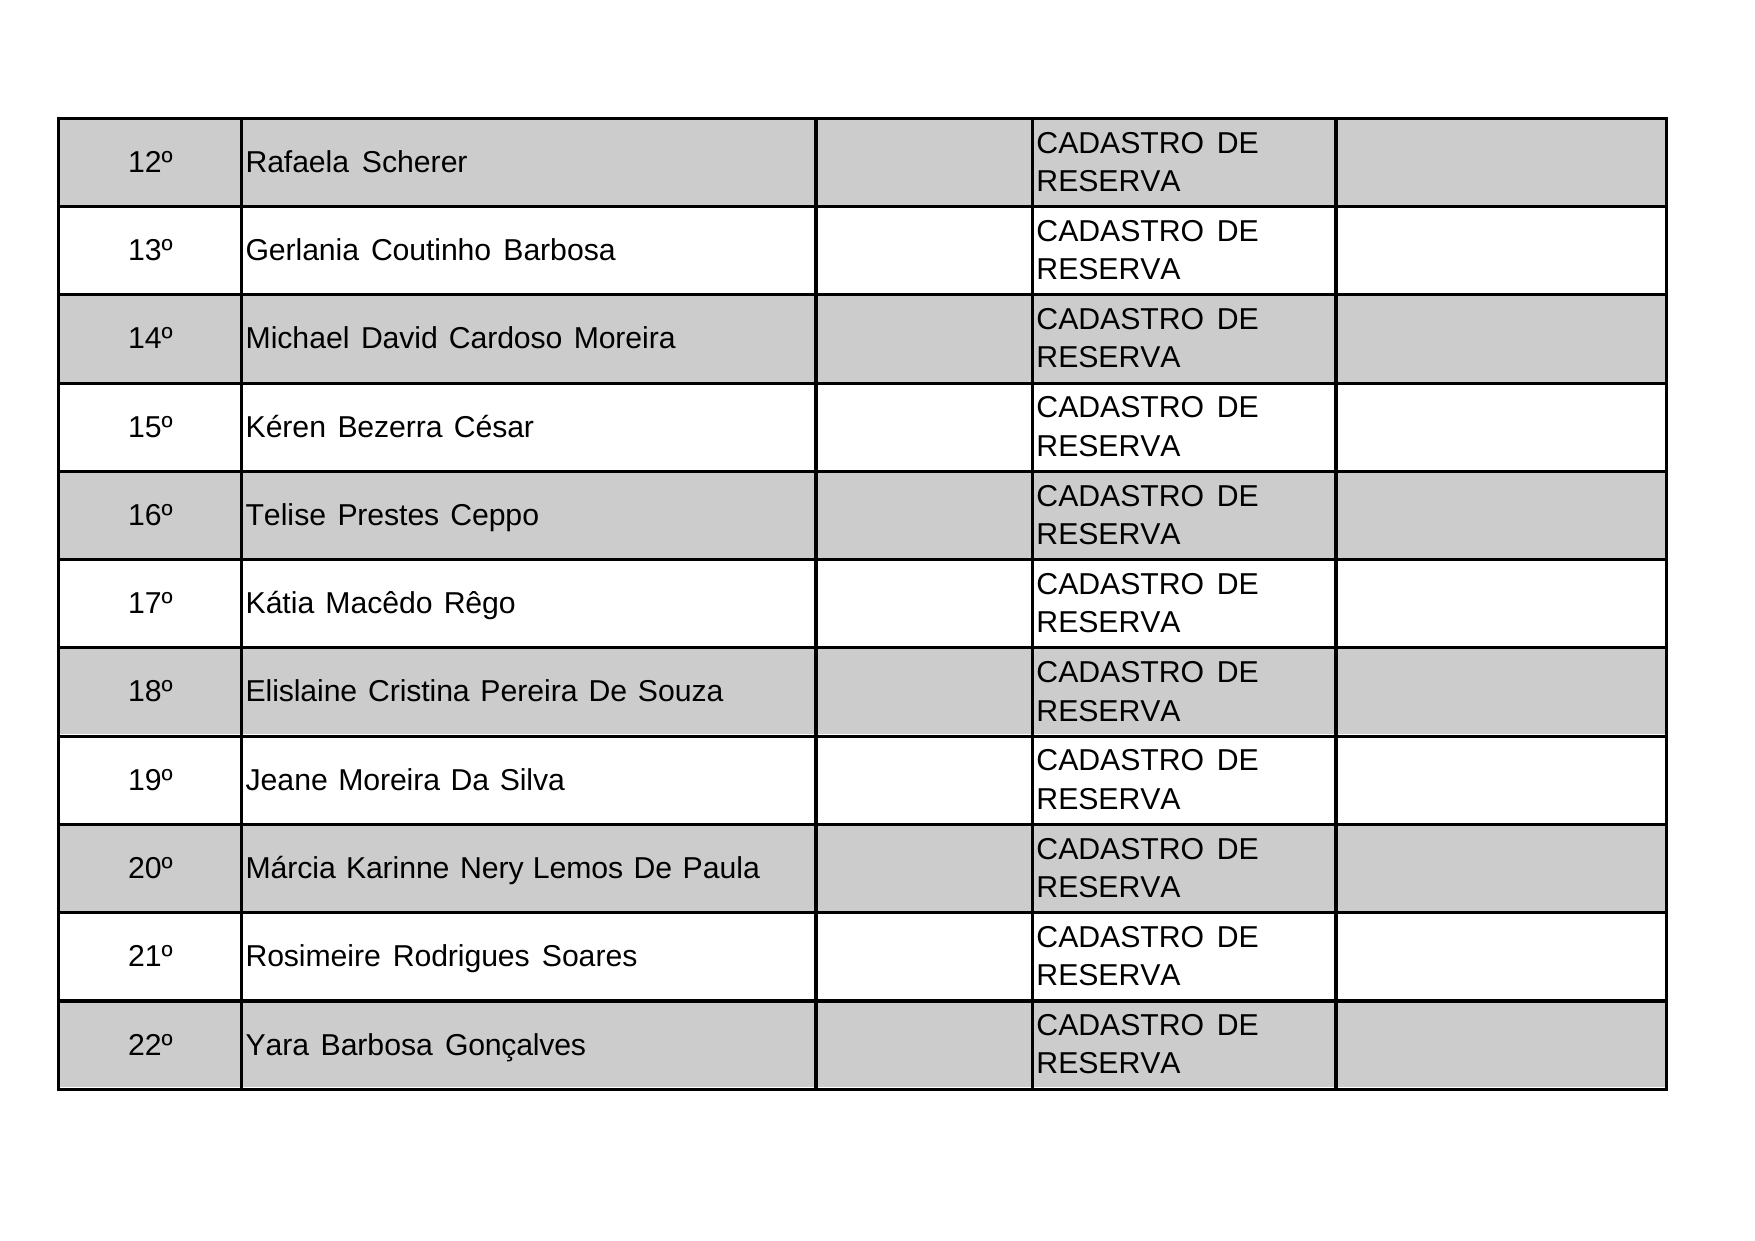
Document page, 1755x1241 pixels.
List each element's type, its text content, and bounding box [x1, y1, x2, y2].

table_header [818, 120, 1031, 205]
table_cell CADASTRO DE RESERVA [1034, 296, 1334, 382]
table_header [1338, 120, 1665, 205]
table_cell [818, 1003, 1031, 1087]
table_cell [1338, 208, 1665, 293]
table_cell 19º [60, 738, 240, 823]
table_cell CADASTRO DE RESERVA [1034, 473, 1334, 558]
table_cell CADASTRO DE RESERVA [1034, 649, 1334, 734]
table_cell 21º [60, 914, 240, 999]
table_cell CADASTRO DE RESERVA [1034, 561, 1334, 646]
table_cell [818, 208, 1031, 293]
table_cell CADASTRO DE RESERVA [1034, 1003, 1334, 1087]
table_cell 14º [60, 296, 240, 382]
table_cell Michael David Cardoso Moreira [243, 296, 814, 382]
table_cell CADASTRO DE RESERVA [1034, 826, 1334, 911]
table_cell [818, 561, 1031, 646]
table_cell 22º [60, 1003, 240, 1087]
table_cell Márcia Karinne Nery Lemos De Paula [243, 826, 814, 911]
table_cell [1338, 1003, 1665, 1087]
table_cell 13º [60, 208, 240, 293]
table_cell [818, 914, 1031, 999]
table_header CADASTRO DE RESERVA [1034, 120, 1334, 205]
table_cell [818, 385, 1031, 470]
table_cell [1338, 296, 1665, 382]
table_cell Yara Barbosa Gonçalves [243, 1003, 814, 1087]
table_cell [1338, 826, 1665, 911]
table_cell CADASTRO DE RESERVA [1034, 208, 1334, 293]
table_cell CADASTRO DE RESERVA [1034, 385, 1334, 470]
table_cell 17º [60, 561, 240, 646]
table_cell Kátia Macêdo Rêgo [243, 561, 814, 646]
table_cell CADASTRO DE RESERVA [1034, 738, 1334, 823]
table_cell Elislaine Cristina Pereira De Souza [243, 649, 814, 734]
table_cell CADASTRO DE RESERVA [1034, 914, 1334, 999]
table_cell 16º [60, 473, 240, 558]
table_cell 15º [60, 385, 240, 470]
table_cell Rosimeire Rodrigues Soares [243, 914, 814, 999]
table_cell 18º [60, 649, 240, 734]
table_header Rafaela Scherer [243, 120, 814, 205]
table_cell [818, 473, 1031, 558]
table_cell Gerlania Coutinho Barbosa [243, 208, 814, 293]
table_cell [1338, 738, 1665, 823]
table_cell [1338, 914, 1665, 999]
table_cell [1338, 649, 1665, 734]
table_cell Telise Prestes Ceppo [243, 473, 814, 558]
table_cell 20º [60, 826, 240, 911]
table_cell Kéren Bezerra César [243, 385, 814, 470]
table_cell [818, 296, 1031, 382]
table_cell [818, 826, 1031, 911]
table_cell Jeane Moreira Da Silva [243, 738, 814, 823]
table_cell [818, 649, 1031, 734]
table_cell [1338, 473, 1665, 558]
table_header 12º [60, 120, 240, 205]
table_cell [818, 738, 1031, 823]
table_cell [1338, 561, 1665, 646]
table_cell [1338, 385, 1665, 470]
